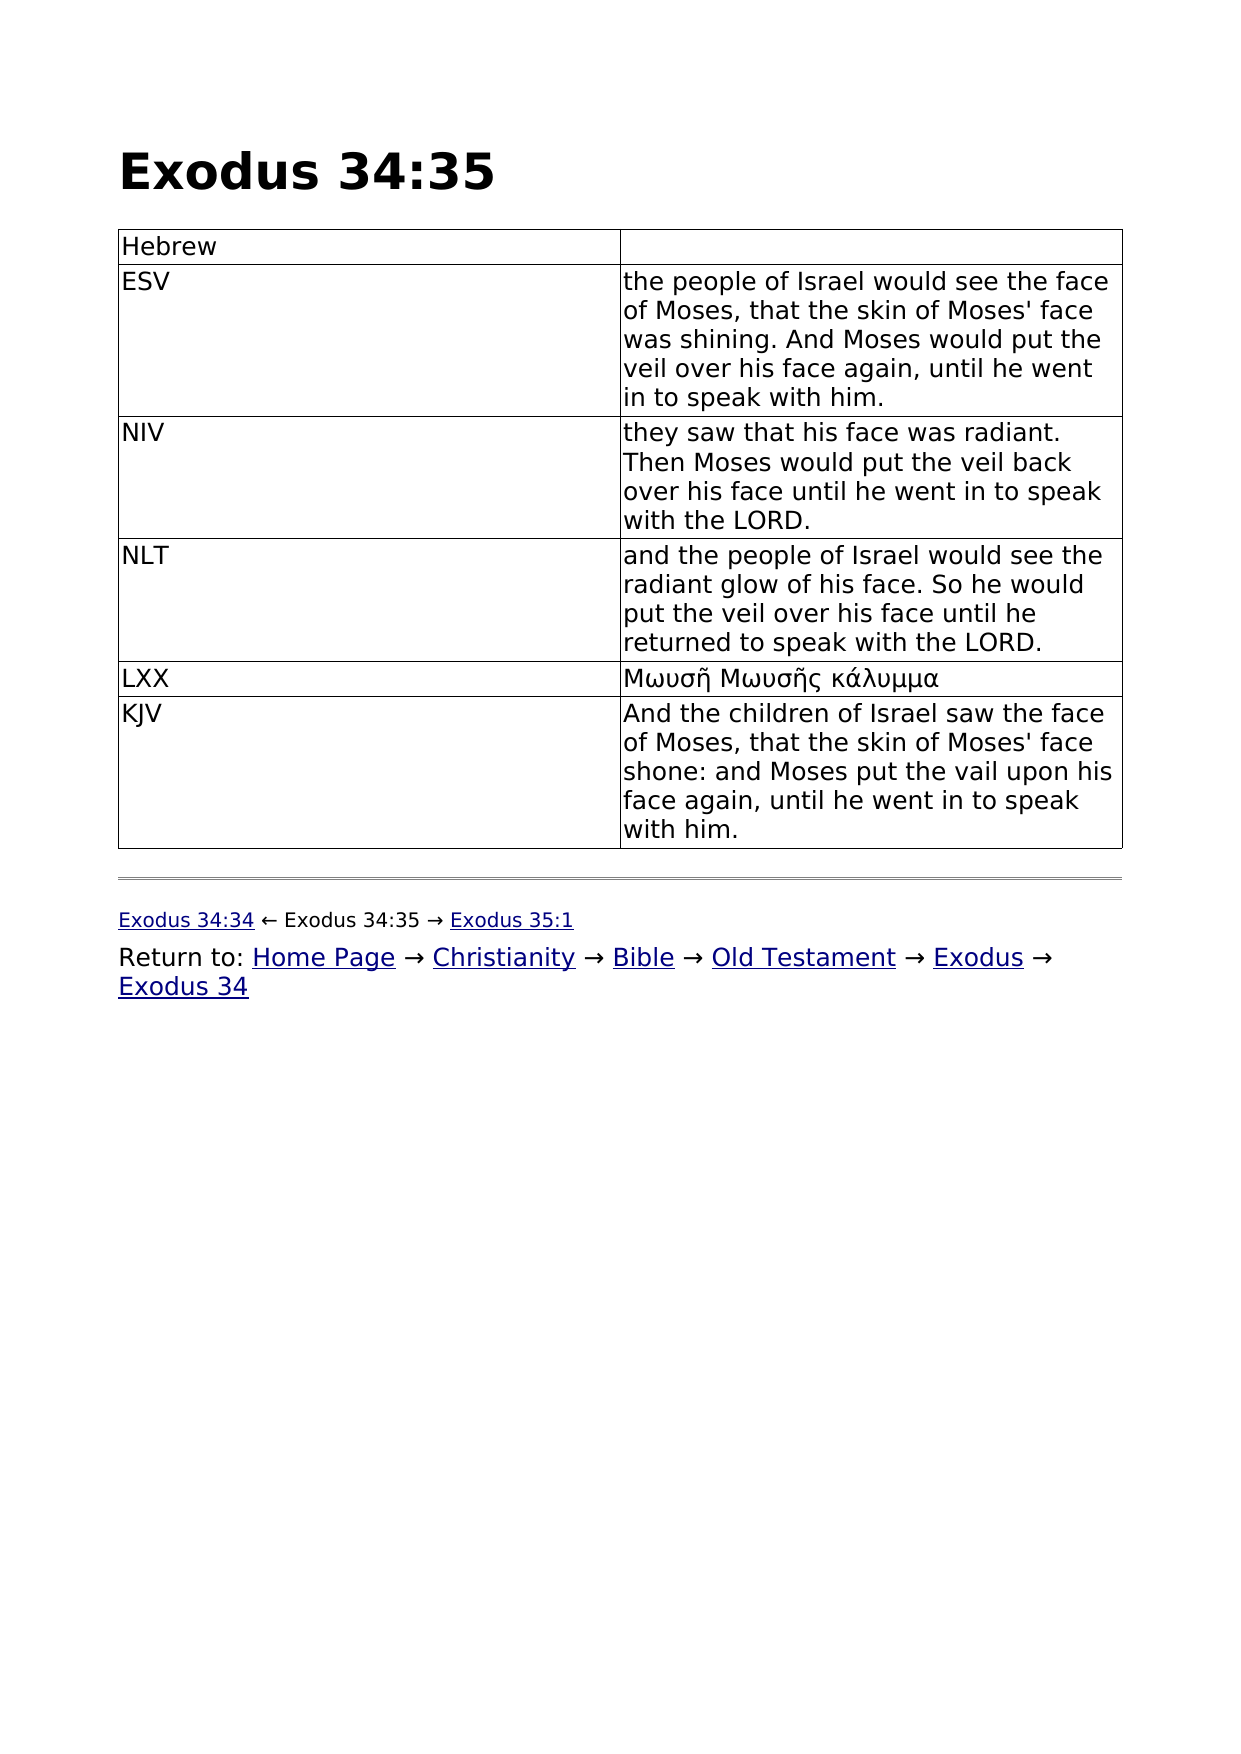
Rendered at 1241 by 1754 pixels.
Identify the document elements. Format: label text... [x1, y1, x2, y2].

table_cell the people of Israel would see the face of Moses, that the skin of Moses' face was shining. And Moses would put the veil over his face again, until he went in to speak with him. [621, 265, 1122, 416]
table_cell NIV [119, 417, 620, 538]
table_cell ESV [119, 265, 620, 416]
table_cell NLT [119, 539, 620, 661]
table_cell they saw that his face was radiant. Then Moses would put the veil back over his face until he went in to speak with the LORD. [621, 417, 1122, 538]
table_cell KJV [119, 697, 620, 848]
table_cell and the people of Israel would see the radiant glow of his face. So he would put the veil over his face until he returned to speak with the LORD. [621, 539, 1122, 661]
subtitle Exodus 34:35 [118, 143, 1122, 201]
table_cell And the children of Israel saw the face of Moses, that the skin of Moses' face shone: and Moses put the vail upon his face again, until he went in to speak with him. [621, 697, 1122, 848]
table_header Hebrew [119, 230, 620, 264]
table_cell LXX [119, 662, 620, 696]
text Return to: Home Page → Christianity → Bible → Old Testament → Exodus → Exodus 34 [118, 943, 1122, 1001]
table_cell Μωυσῆ Μωυσῆς κάλυμμα [621, 662, 1122, 696]
table_header [621, 230, 1122, 264]
text Exodus 34:34 ← Exodus 34:35 → Exodus 35:1 [118, 909, 1122, 943]
